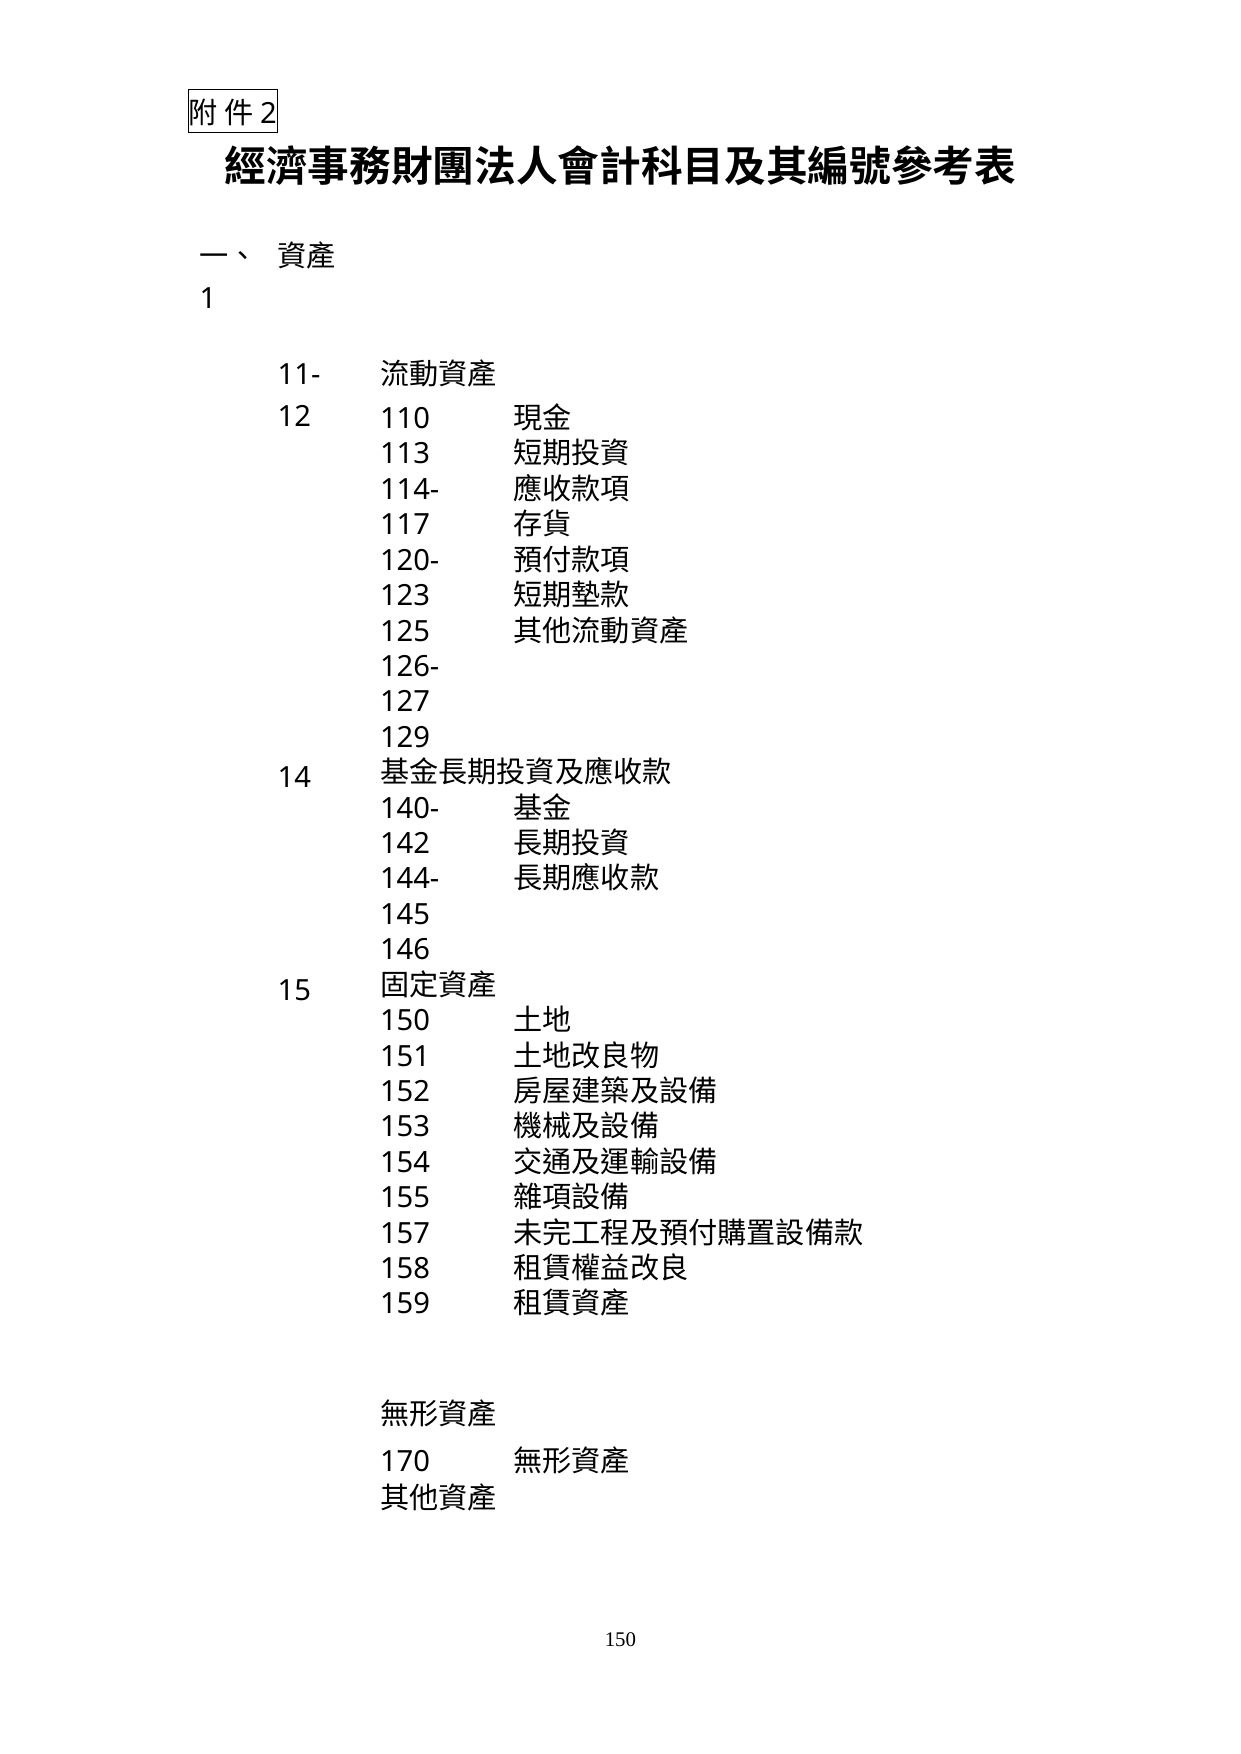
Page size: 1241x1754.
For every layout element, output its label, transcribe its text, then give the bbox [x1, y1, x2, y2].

table_header 1 [185, 233, 263, 351]
table_cell 170 [365, 1444, 498, 1480]
table_cell 14 [263, 754, 365, 967]
text [278, 89, 1053, 133]
table_cell 流動資產 [365, 351, 1125, 400]
table_header 資產 [263, 233, 1125, 351]
table_cell 110 113 114-117 120-123 125 126-127 129 [365, 400, 498, 754]
table_cell [263, 1480, 365, 1515]
table_cell [185, 1396, 263, 1515]
table_cell [263, 1396, 365, 1480]
table_cell 無形資產 [365, 1396, 1125, 1443]
table_cell 基金長期投資及應收款 [365, 754, 1125, 790]
text 附 件 2 [189, 90, 277, 132]
table_cell 11-12 [263, 351, 365, 754]
table_cell [185, 754, 263, 967]
table_cell 無形資產 [498, 1444, 1125, 1480]
table_cell 基金 長期投資 長期應收款 [498, 790, 1125, 967]
table_cell [185, 351, 263, 754]
table_cell [185, 967, 263, 1396]
text 經濟事務財團法人會計科目及其編號參考表 [187, 133, 1053, 193]
table_cell 固定資產 [365, 967, 1125, 1002]
table_cell 140-142 144-145 146 [365, 790, 498, 967]
table_cell 150 151 152 153 154 155 157 158 159 [365, 1002, 498, 1396]
table_cell 15 [263, 967, 365, 1396]
table_cell 土地 土地改良物 房屋建築及設備 機械及設備 交通及運輸設備 雜項設備 未完工程及預付購置設備款 租賃權益改良 租賃資產 [498, 1002, 1125, 1396]
table_cell 其他資產 [365, 1480, 1125, 1515]
table_cell 現金 短期投資 應收款項 存貨 預付款項 短期墊款 其他流動資產 [498, 400, 1125, 754]
